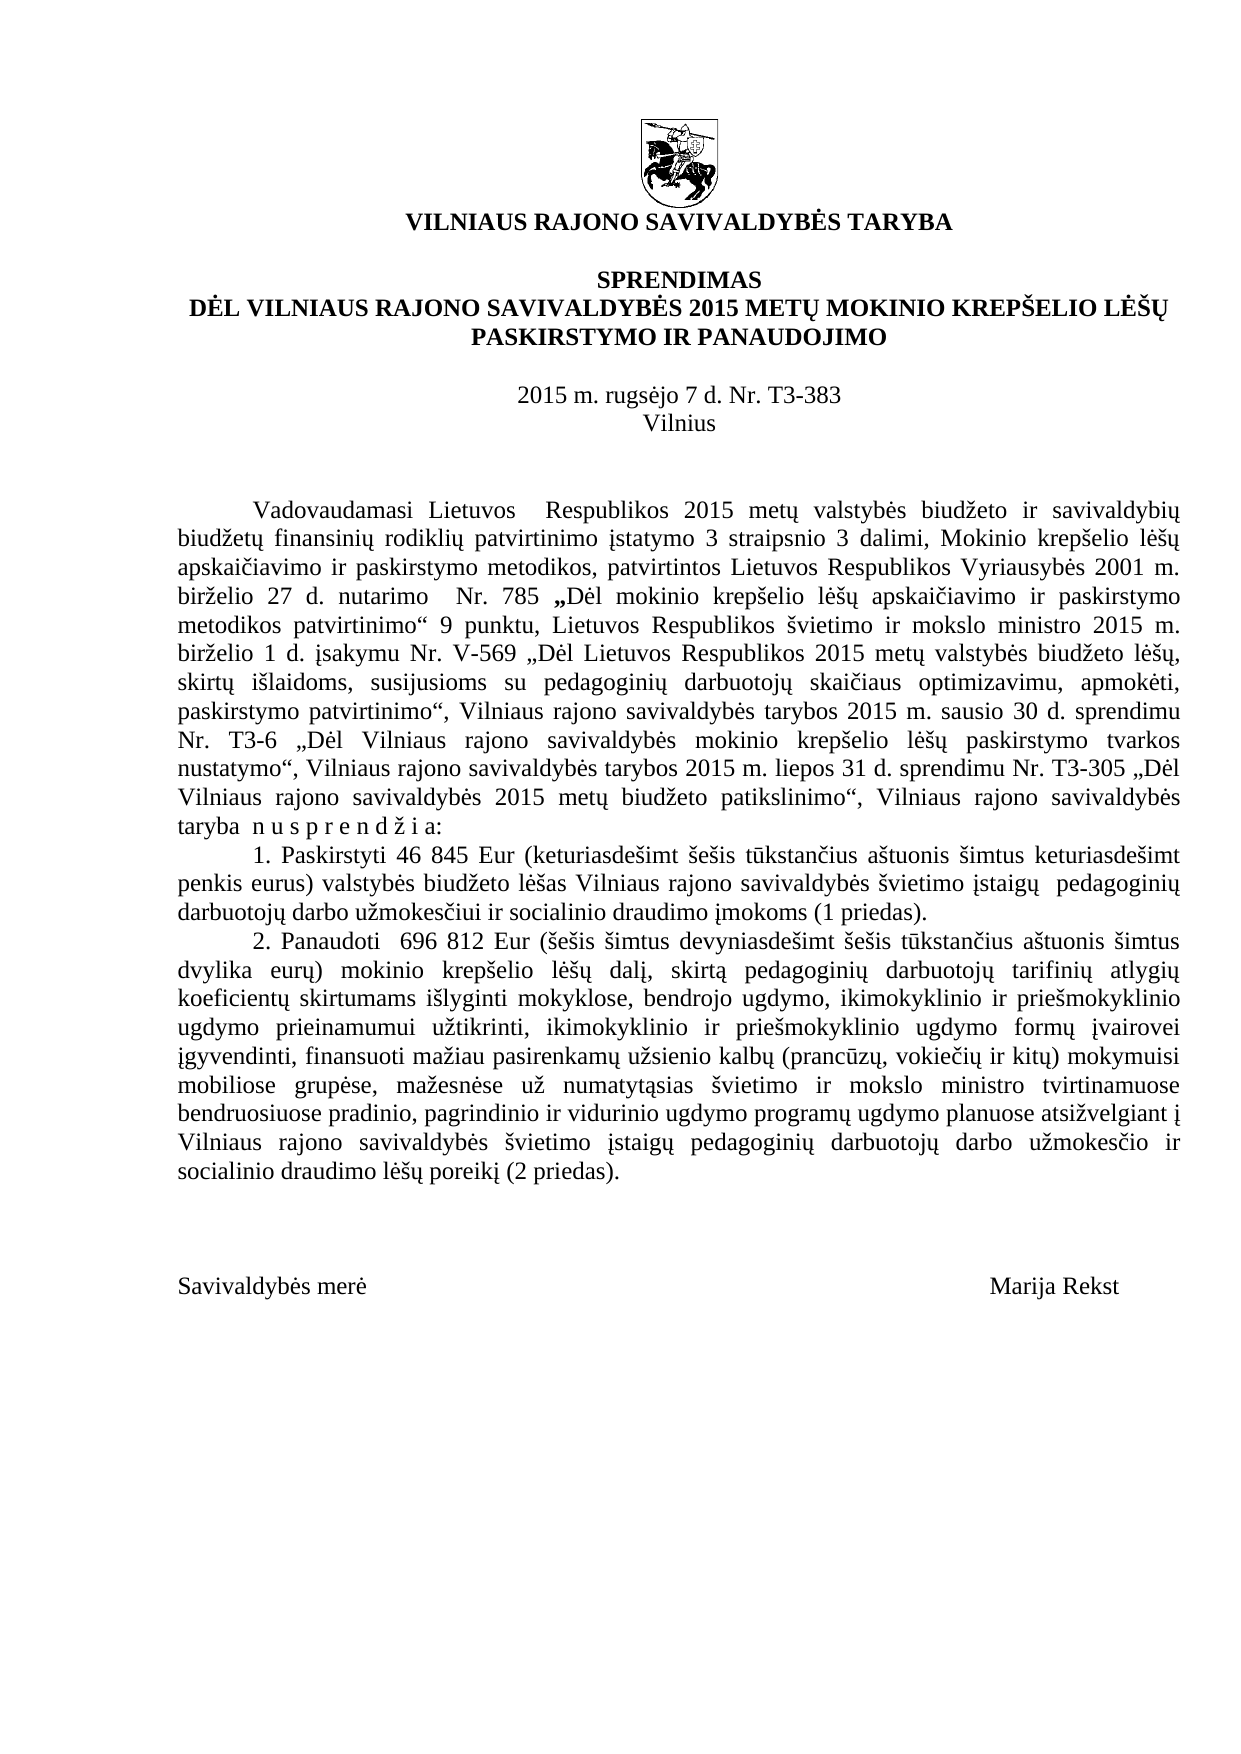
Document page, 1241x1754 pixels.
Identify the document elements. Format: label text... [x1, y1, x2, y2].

text 2015 m. rugsėjo 7 d. Nr. T3-383 [177, 380, 1181, 408]
text Vilnius [177, 408, 1181, 437]
text SPRENDIMAS [177, 265, 1181, 293]
text VILNIAUS RAJONO SAVIVALDYBĖS TARYBA [177, 207, 1181, 236]
text Savivaldybės merė Marija Rekst [177, 1271, 1181, 1300]
text 1. Paskirstyti 46 845 Eur (keturiasdešimt šešis tūkstančius aštuonis šimtus keturiasdešimt penkis eurus) valstybės biudžeto lėšas Vilniaus rajono savivaldybės švietimo įstaigų pedagoginių darbuotojų darbo užmokesčiui ir socialinio draudimo įmokoms (1 priedas). [177, 840, 1181, 926]
text Vadovaudamasi Lietuvos Respublikos 2015 metų valstybės biudžeto ir savivaldybių biudžetų finansinių rodiklių patvirtinimo įstatymo 3 straipsnio 3 dalimi, Mokinio krepšelio lėšų apskaičiavimo ir paskirstymo metodikos, patvirtintos Lietuvos Respublikos Vyriausybės 2001 m. birželio 27 d. nutarimo Nr. 785 „Dėl mokinio krepšelio lėšų apskaičiavimo ir paskirstymo metodikos patvirtinimo“ 9 punktu, Lietuvos Respublikos švietimo ir mokslo ministro 2015 m. birželio 1 d. įsakymu Nr. V-569 „Dėl Lietuvos Respublikos 2015 metų valstybės biudžeto lėšų, skirtų išlaidoms, susijusioms su pedagoginių darbuotojų skaičiaus optimizavimu, apmokėti, paskirstymo patvirtinimo“, Vilniaus rajono savivaldybės tarybos 2015 m. sausio 30 d. sprendimu Nr. T3-6 „Dėl Vilniaus rajono savivaldybės mokinio krepšelio lėšų paskirstymo tvarkos nustatymo“, Vilniaus rajono savivaldybės tarybos 2015 m. liepos 31 d. sprendimu Nr. T3-305 „Dėl Vilniaus rajono savivaldybės 2015 metų biudžeto patikslinimo“, Vilniaus rajono savivaldybės taryba n u s p r e n d ž i a: [177, 495, 1181, 840]
text 2. Panaudoti 696 812 Eur (šešis šimtus devyniasdešimt šešis tūkstančius aštuonis šimtus dvylika eurų) mokinio krepšelio lėšų dalį, skirtą pedagoginių darbuotojų tarifinių atlygių koeficientų skirtumams išlyginti mokyklose, bendrojo ugdymo, ikimokyklinio ir priešmokyklinio ugdymo prieinamumui užtikrinti, ikimokyklinio ir priešmokyklinio ugdymo formų įvairovei įgyvendinti, finansuoti mažiau pasirenkamų užsienio kalbų (prancūzų, vokiečių ir kitų) mokymuisi mobiliose grupėse, mažesnėse už numatytąsias švietimo ir mokslo ministro tvirtinamuose bendruosiuose pradinio, pagrindinio ir vidurinio ugdymo programų ugdymo planuose atsižvelgiant į Vilniaus rajono savivaldybės švietimo įstaigų pedagoginių darbuotojų darbo užmokesčio ir socialinio draudimo lėšų poreikį (2 priedas). [177, 926, 1181, 1185]
text DĖL VILNIAUS RAJONO SAVIVALDYBĖS 2015 METŲ MOKINIO KREPŠELIO LĖŠŲ PASKIRSTYMO IR PANAUDOJIMO [177, 293, 1181, 351]
